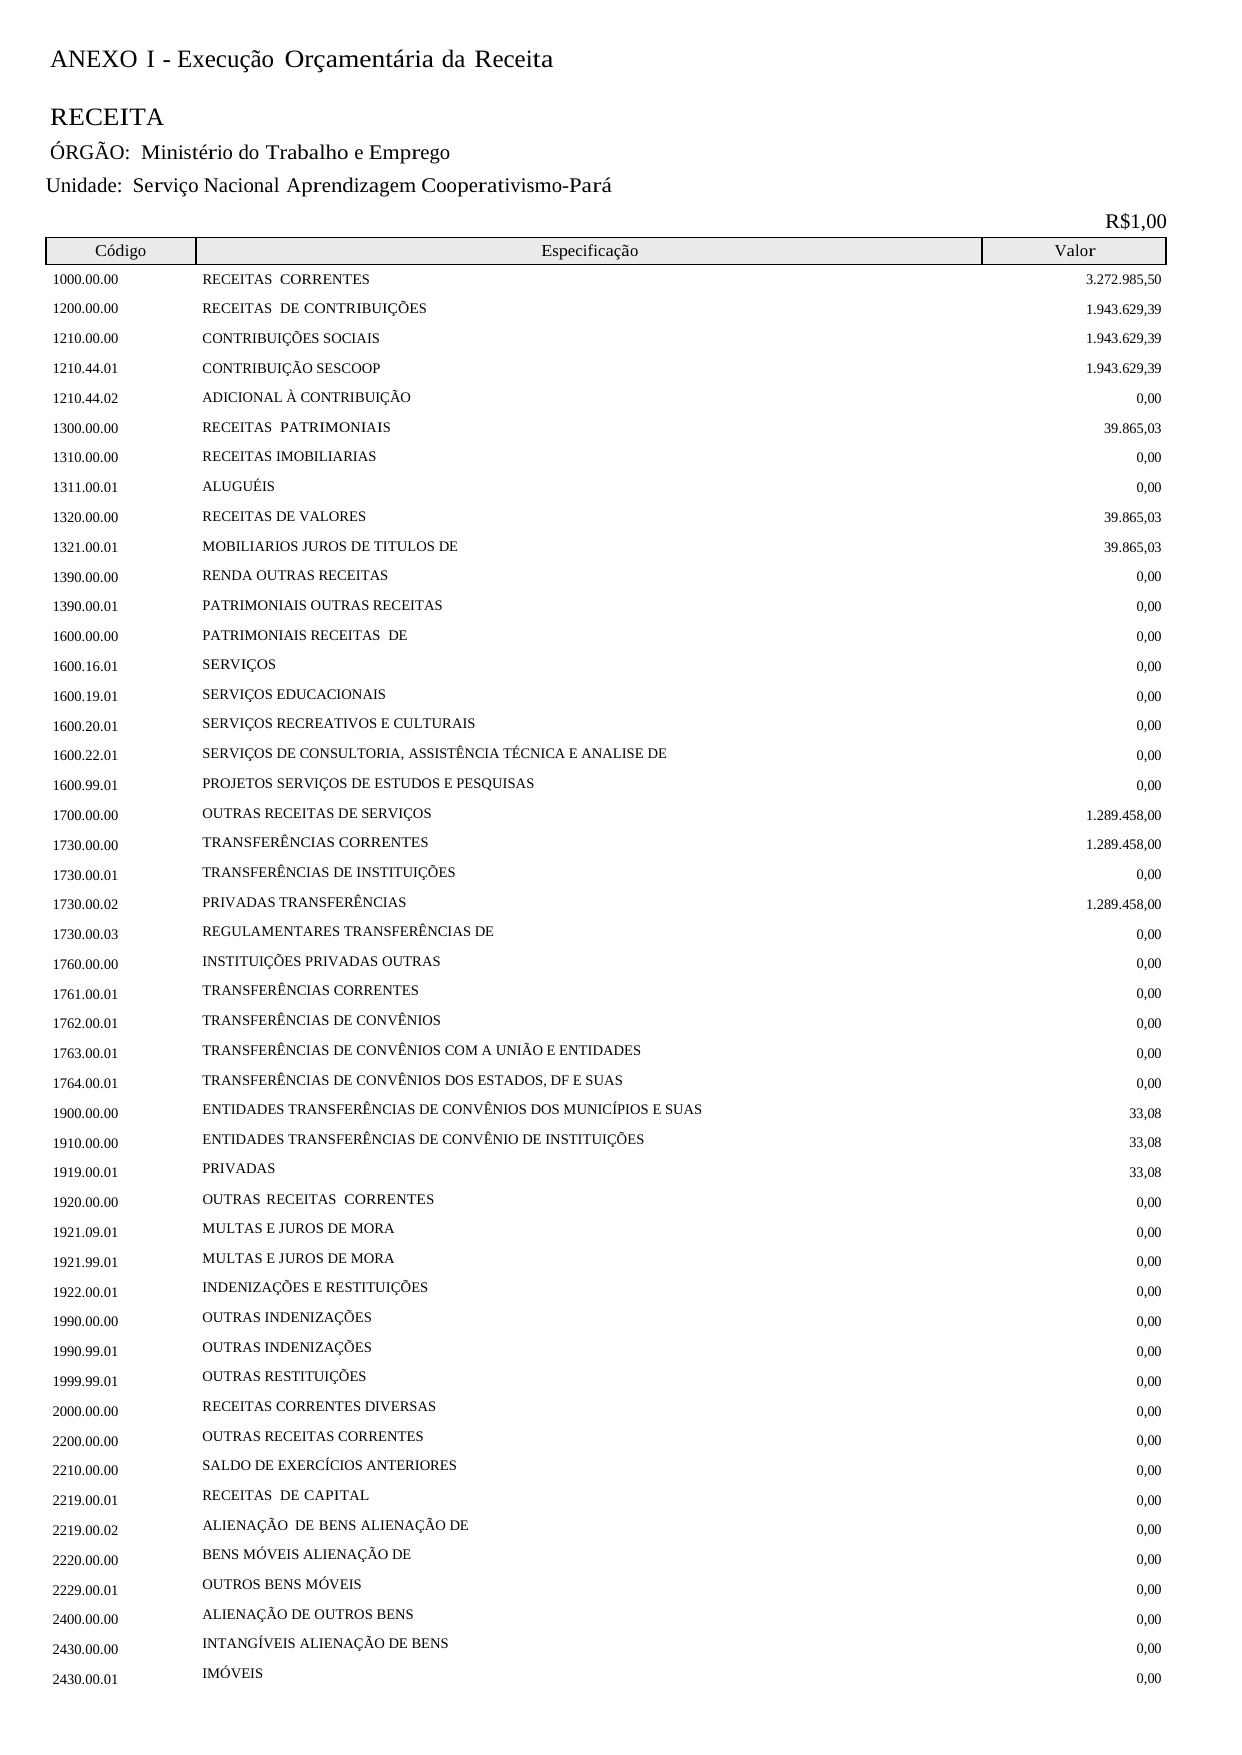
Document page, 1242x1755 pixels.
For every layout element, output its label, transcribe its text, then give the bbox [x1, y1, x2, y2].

table_header Código [47, 238, 195, 264]
table_header Especificação [197, 238, 981, 264]
table_cell RECEITAS CORRENTES RECEITAS DE CONTRIBUIÇÕES CONTRIBUIÇÕES SOCIAIS CONTRIBUIÇÃO SESCOOP ADICIONAL À CONTRIBUIÇÃO RECEITAS PATRIMONIAIS RECEITAS IMOBILIARIAS ALUGUÉIS RECEITAS DE VALORES MOBILIARIOS JUROS DE TITULOS DE RENDA OUTRAS RECEITAS PATRIMONIAIS OUTRAS RECEITAS PATRIMONIAIS RECEITAS DE SERVIÇOS SERVIÇOS EDUCACIONAIS SERVIÇOS RECREATIVOS E CULTURAIS SERVIÇOS DE CONSULTORIA, ASSISTÊNCIA TÉCNICA E ANALISE DE PROJETOS SERVIÇOS DE ESTUDOS E PESQUISAS OUTRAS RECEITAS DE SERVIÇOS TRANSFERÊNCIAS CORRENTES TRANSFERÊNCIAS DE INSTITUIÇÕES PRIVADAS TRANSFERÊNCIAS REGULAMENTARES TRANSFERÊNCIAS DE INSTITUIÇÕES PRIVADAS OUTRAS TRANSFERÊNCIAS CORRENTES TRANSFERÊNCIAS DE CONVÊNIOS TRANSFERÊNCIAS DE CONVÊNIOS COM A UNIÃO E ENTIDADES TRANSFERÊNCIAS DE CONVÊNIOS DOS ESTADOS, DF E SUAS ENTIDADES TRANSFERÊNCIAS DE CONVÊNIOS DOS MUNICÍPIOS E SUAS ENTIDADES TRANSFERÊNCIAS DE CONVÊNIO DE INSTITUIÇÕES PRIVADAS OUTRAS RECEITAS CORRENTES MULTAS E JUROS DE MORA MULTAS E JUROS DE MORA INDENIZAÇÕES E RESTITUIÇÕES OUTRAS INDENIZAÇÕES OUTRAS INDENIZAÇÕES OUTRAS RESTITUIÇÕES RECEITAS CORRENTES DIVERSAS OUTRAS RECEITAS CORRENTES SALDO DE EXERCÍCIOS ANTERIORES RECEITAS DE CAPITAL ALIENAÇÃO DE BENS ALIENAÇÃO DE BENS MÓVEIS ALIENAÇÃO DE OUTROS BENS MÓVEIS ALIENAÇÃO DE OUTROS BENS INTANGÍVEIS ALIENAÇÃO DE BENS IMÓVEIS ALIENAÇÃO DE OUTROS BENS IMÓVEIS TRANSFERÊNCIAS DE CAPITAL TRANSFERÊNCIAS DE INSTITUIÇÕES PRIVADAS TRANSFERÊNCIAS DE INSTITUIÇÕES PRIVADAS [196, 265, 982, 1693]
table_cell 3.272.985,50 1.943.629,39 1.943.629,39 1.943.629,39 0,00 39.865,03 0,00 0,00 39.865,03 39.865,03 0,00 0,00 0,00 0,00 0,00 0,00 0,00 0,00 1.289.458,00 1.289.458,00 0,00 1.289.458,00 0,00 0,00 0,00 0,00 0,00 0,00 33,08 33,08 33,08 0,00 0,00 0,00 0,00 0,00 0,00 0,00 0,00 0,00 0,00 0,00 0,00 0,00 0,00 0,00 0,00 0,00 [982, 265, 1166, 1693]
table_cell 1000.00.00 1200.00.00 1210.00.00 1210.44.01 1210.44.02 1300.00.00 1310.00.00 1311.00.01 1320.00.00 1321.00.01 1390.00.00 1390.00.01 1600.00.00 1600.16.01 1600.19.01 1600.20.01 1600.22.01 1600.99.01 1700.00.00 1730.00.00 1730.00.01 1730.00.02 1730.00.03 1760.00.00 1761.00.01 1762.00.01 1763.00.01 1764.00.01 1900.00.00 1910.00.00 1919.00.01 1920.00.00 1921.09.01 1921.99.01 1922.00.01 1990.00.00 1990.99.01 1999.99.01 2000.00.00 2200.00.00 2210.00.00 2219.00.01 2219.00.02 2220.00.00 2229.00.01 2400.00.00 2430.00.00 2430.00.01 [46, 265, 196, 1693]
table_header Valor [983, 238, 1165, 264]
